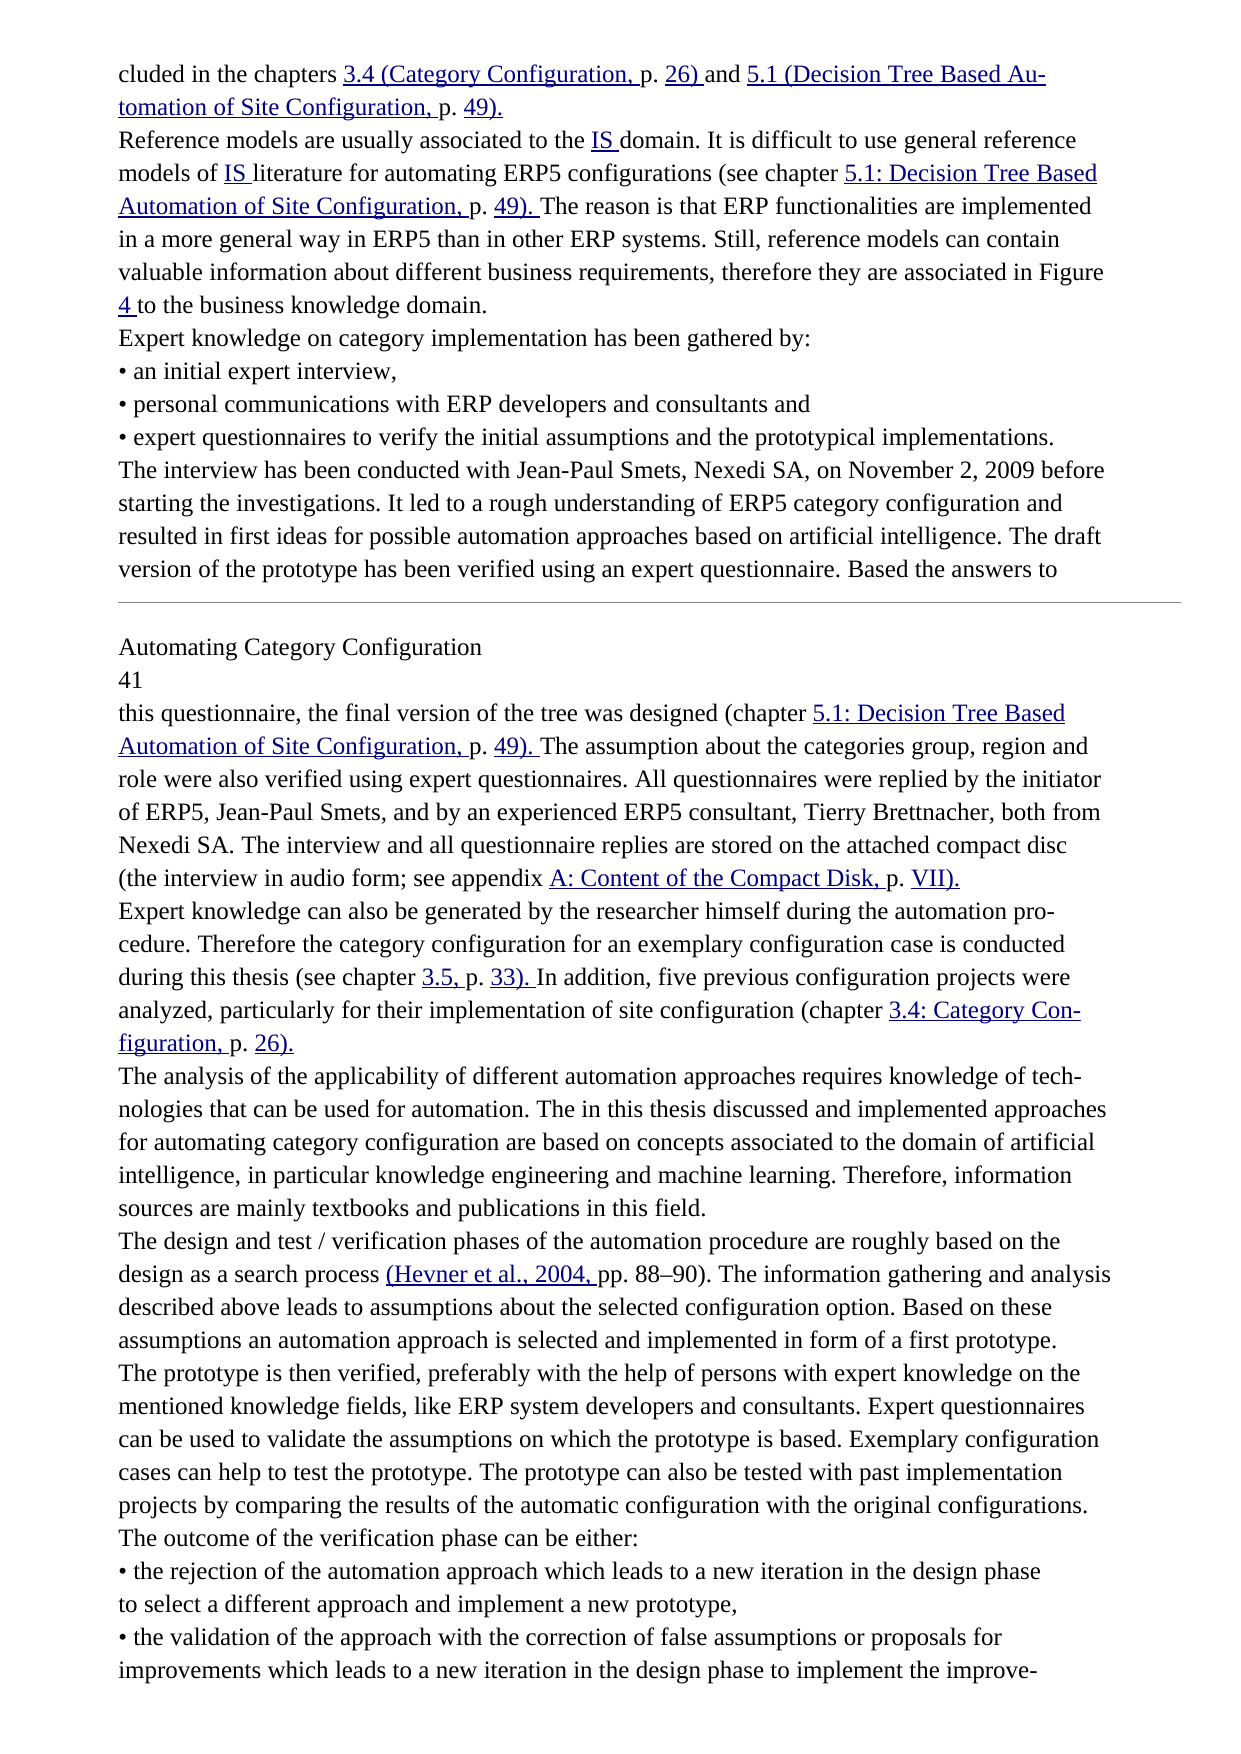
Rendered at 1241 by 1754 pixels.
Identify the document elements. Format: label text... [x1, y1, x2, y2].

text cluded in the chapters 3.4 (Category Configuration, p. 26) and 5.1 (Decision Tree Based Au- tomation of Site Configuration, p. 49). Reference models are usually associated to the IS domain. It is difficult to use general reference models of IS literature for automating ERP5 configurations (see chapter 5.1: Decision Tree Based Automation of Site Configuration, p. 49). The reason is that ERP functionalities are implemented in a more general way in ERP5 than in other ERP systems. Still, reference models can contain valuable information about different business requirements, therefore they are associated in Figure 4 to the business knowledge domain. Expert knowledge on category implementation has been gathered by: • an initial expert interview, • personal communications with ERP developers and consultants and • expert questionnaires to verify the initial assumptions and the prototypical implementations. The interview has been conducted with Jean-Paul Smets, Nexedi SA, on November 2, 2009 before starting the investigations. It led to a rough understanding of ERP5 category configuration and resulted in first ideas for possible automation approaches based on artificial intelligence. The draft version of the prototype has been verified using an expert questionnaire. Based the answers to [118, 59, 1181, 583]
text Automating Category Configuration 41 this questionnaire, the final version of the tree was designed (chapter 5.1: Decision Tree Based Automation of Site Configuration, p. 49). The assumption about the categories group, region and role were also verified using expert questionnaires. All questionnaires were replied by the initiator of ERP5, Jean-Paul Smets, and by an experienced ERP5 consultant, Tierry Brettnacher, both from Nexedi SA. The interview and all questionnaire replies are stored on the attached compact disc (the interview in audio form; see appendix A: Content of the Compact Disk, p. VII). Expert knowledge can also be generated by the researcher himself during the automation pro- cedure. Therefore the category configuration for an exemplary configuration case is conducted during this thesis (see chapter 3.5, p. 33). In addition, five previous configuration projects were analyzed, particularly for their implementation of site configuration (chapter 3.4: Category Con- figuration, p. 26). The analysis of the applicability of different automation approaches requires knowledge of tech- nologies that can be used for automation. The in this thesis discussed and implemented approaches for automating category configuration are based on concepts associated to the domain of artificial intelligence, in particular knowledge engineering and machine learning. Therefore, information sources are mainly textbooks and publications in this field. The design and test / verification phases of the automation procedure are roughly based on the design as a search process (Hevner et al., 2004, pp. 88–90). The information gathering and analysis described above leads to assumptions about the selected configuration option. Based on these assumptions an automation approach is selected and implemented in form of a first prototype. The prototype is then verified, preferably with the help of persons with expert knowledge on the mentioned knowledge fields, like ERP system developers and consultants. Expert questionnaires can be used to validate the assumptions on which the prototype is based. Exemplary configuration cases can help to test the prototype. The prototype can also be tested with past implementation projects by comparing the results of the automatic configuration with the original configurations. The outcome of the verification phase can be either: • the rejection of the automation approach which leads to a new iteration in the design phase to select a different approach and implement a new prototype, • the validation of the approach with the correction of false assumptions or proposals for improvements which leads to a new iteration in the design phase to implement the improve- [118, 632, 1181, 1684]
